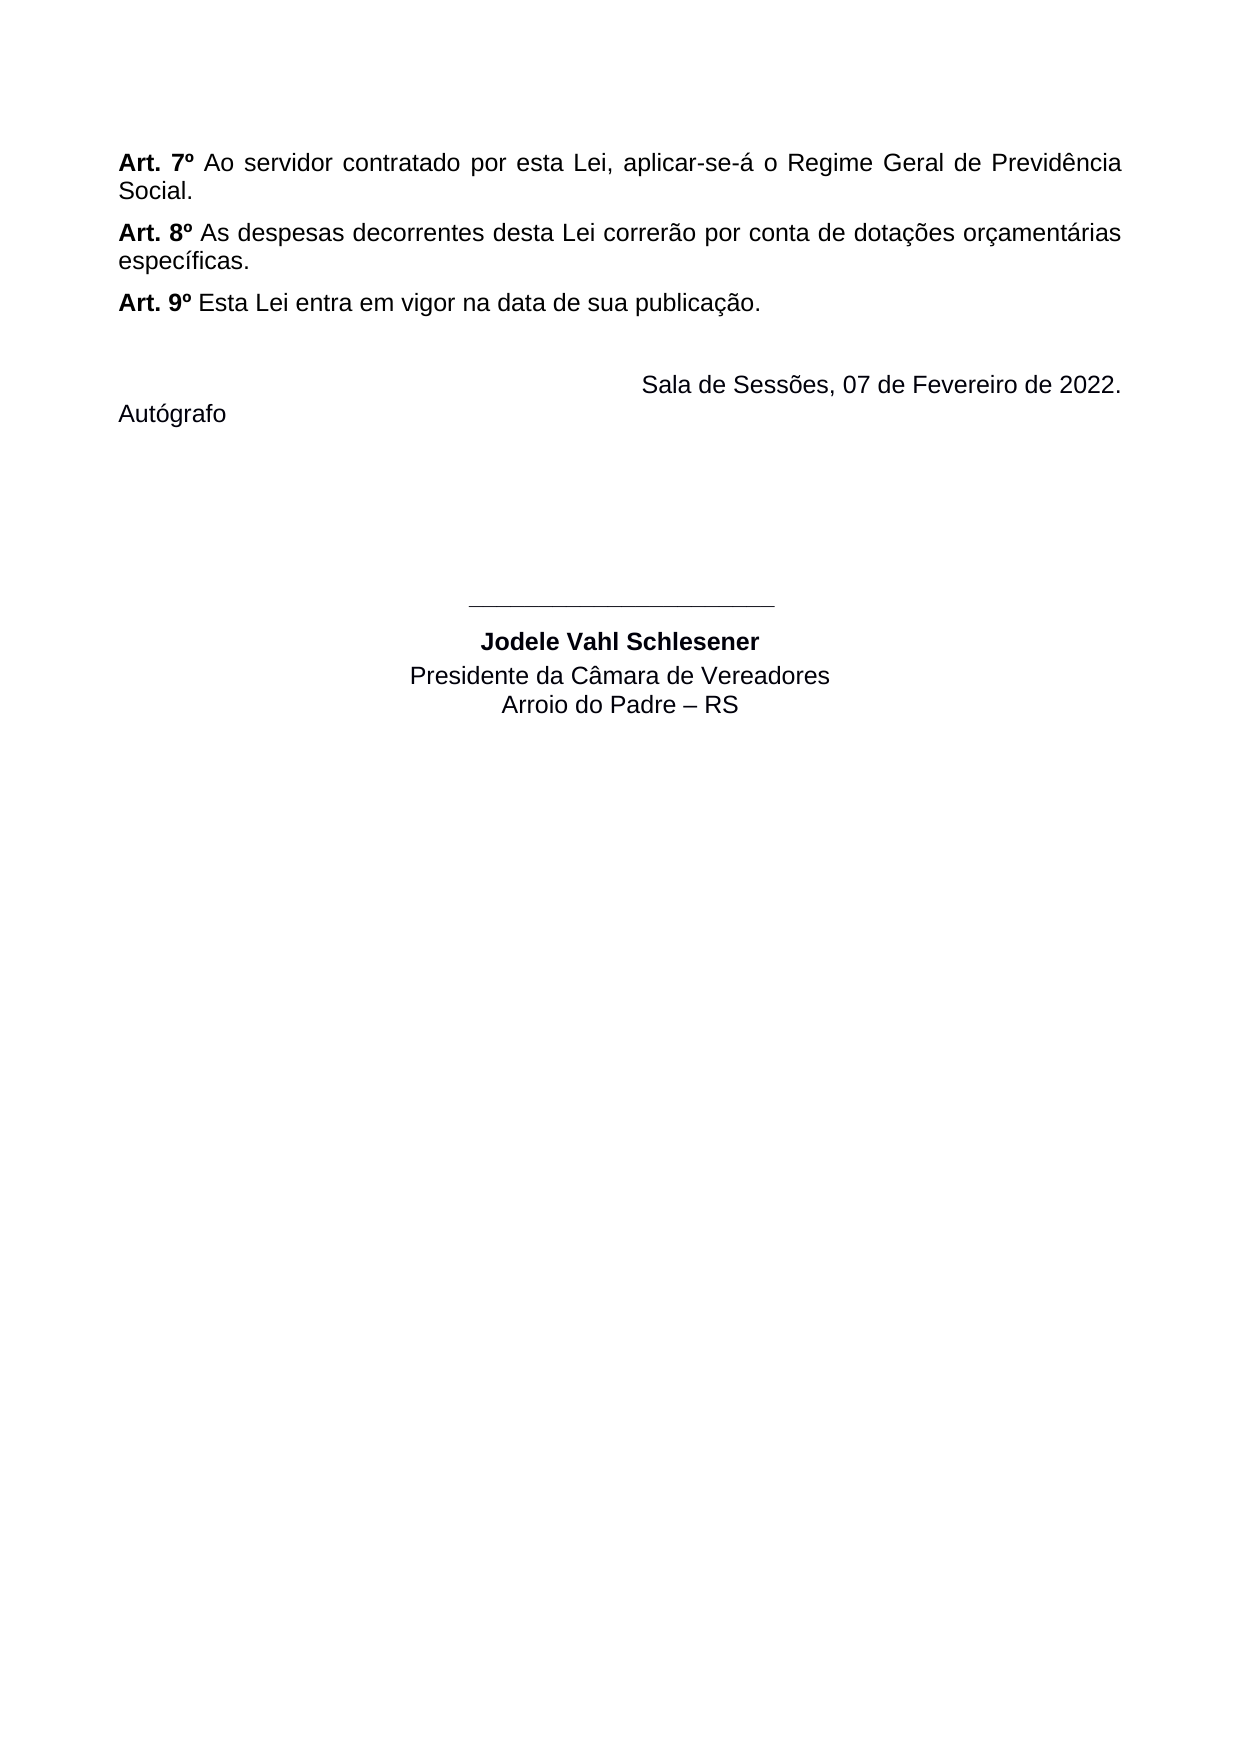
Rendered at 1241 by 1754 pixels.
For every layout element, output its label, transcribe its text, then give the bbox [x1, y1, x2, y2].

text Art. 8º As despesas decorrentes desta Lei correrão por conta de dotações orçamentárias específicas. [118, 218, 1122, 275]
text ______________________ [118, 581, 1122, 610]
text Sala de Sessões, 07 de Fevereiro de 2022. [118, 370, 1122, 399]
text Arroio do Padre – RS [118, 690, 1122, 718]
text Art. 9º Esta Lei entra em vigor na data de sua publicação. [118, 288, 1122, 316]
text Autógrafo [118, 399, 1122, 428]
text Art. 7º Ao servidor contratado por esta Lei, aplicar-se-á o Regime Geral de Previdência Social. [118, 148, 1122, 205]
text Jodele Vahl Schlesener [118, 626, 1122, 655]
text Presidente da Câmara de Vereadores [118, 661, 1122, 690]
